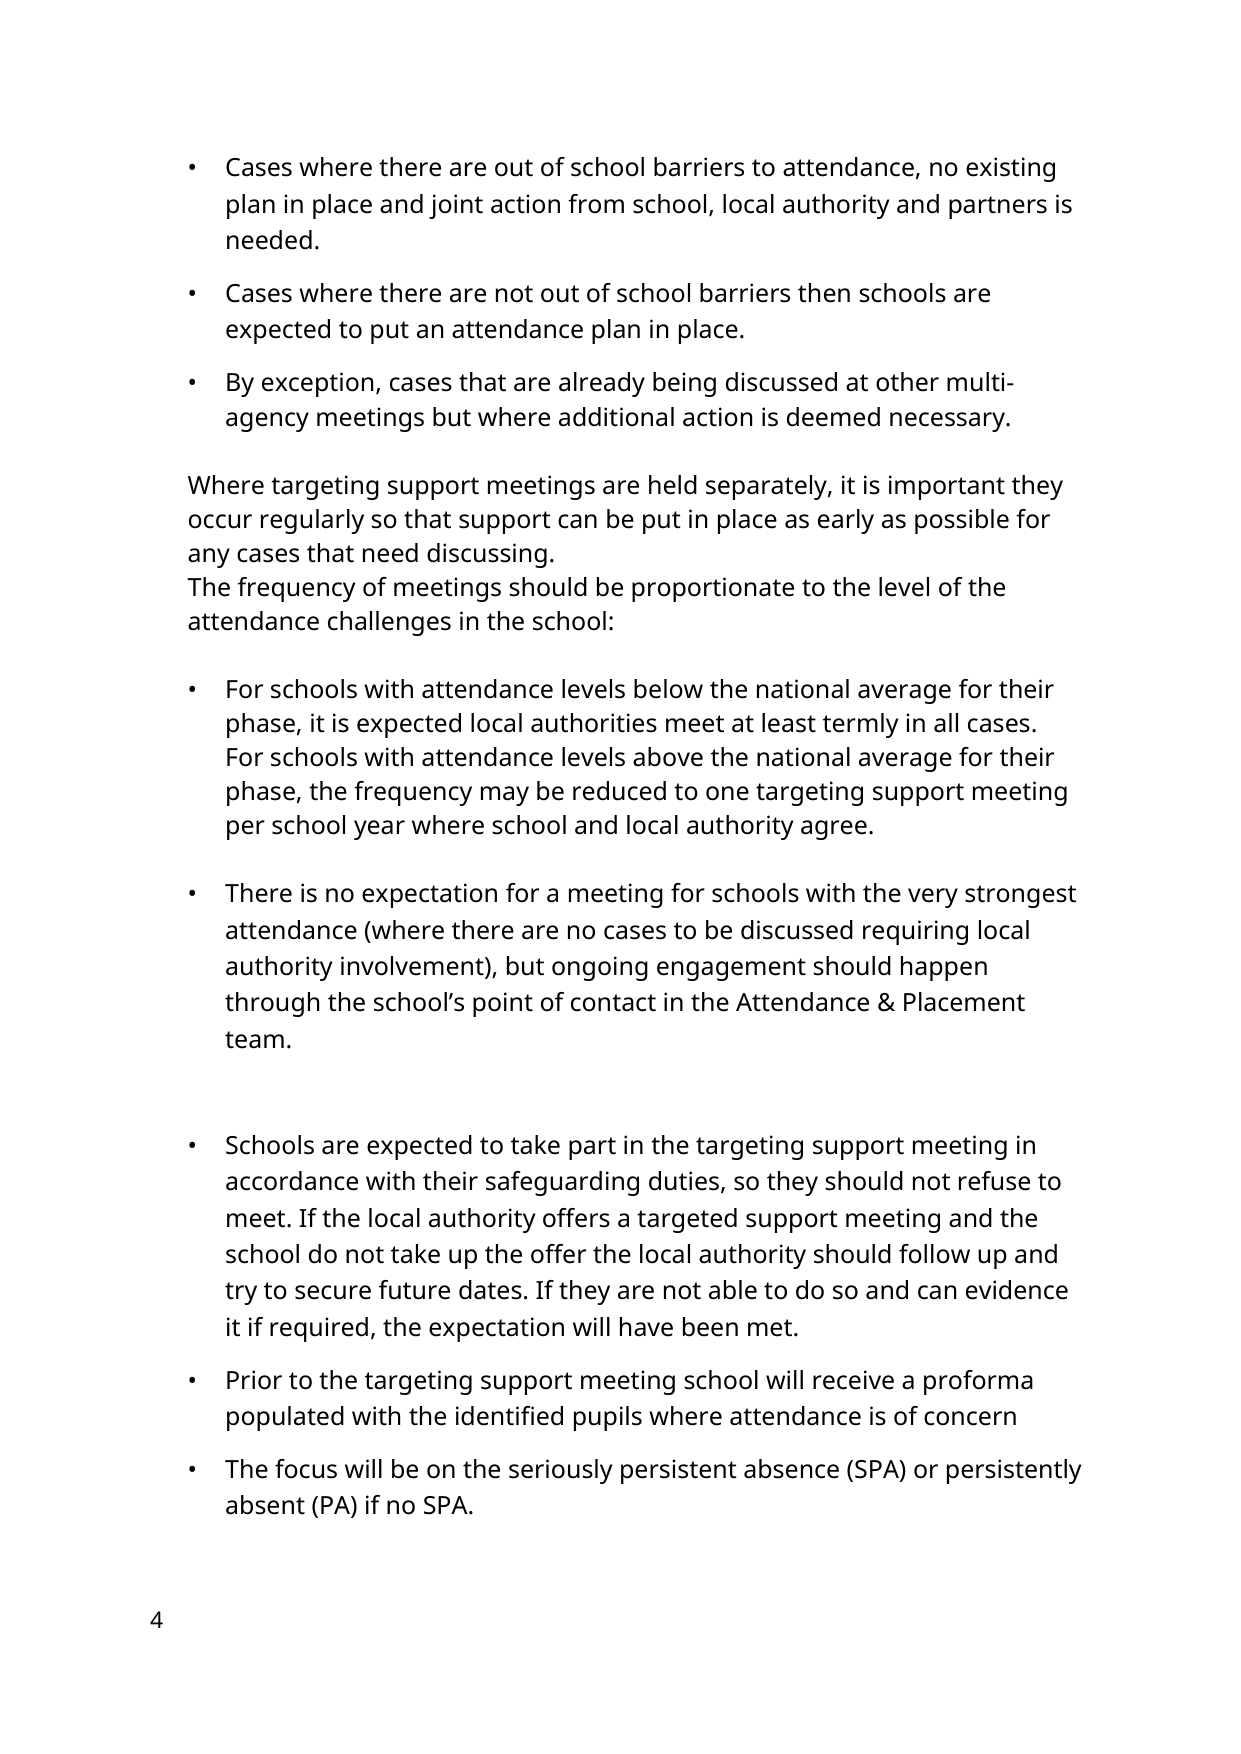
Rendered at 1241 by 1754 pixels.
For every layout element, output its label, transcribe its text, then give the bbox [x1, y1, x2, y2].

text For schools with attendance levels above the national average for their phase, the frequency may be reduced to one targeting support meeting per school year where school and local authority agree. [225, 740, 1090, 842]
list Cases where there are not out of school barriers then schools are expected to put an attendance plan in place. [187, 276, 1090, 346]
list Prior to the targeting support meeting school will receive a proforma populated with the identified pupils where attendance is of concern [187, 1362, 1090, 1433]
list There is no expectation for a meeting for schools with the very strongest attendance (where there are no cases to be discussed requiring local authority involvement), but ongoing engagement should happen through the school’s point of contact in the Attendance & Placement team. [187, 876, 1090, 1056]
list Cases where there are out of school barriers to attendance, no existing plan in place and joint action from school, local authority and partners is needed. [187, 150, 1090, 257]
text • By exception, cases that are already being discussed at other multi-agency meetings but where additional action is deemed necessary. [187, 365, 1090, 433]
text • For schools with attendance levels below the national average for their phase, it is expected local authorities meet at least termly in all cases. [187, 672, 1090, 740]
text Where targeting support meetings are held separately, it is important they occur regularly so that support can be put in place as early as possible for any cases that need discussing. [187, 467, 1090, 569]
list The focus will be on the seriously persistent absence (SPA) or persistently absent (PA) if no SPA. [187, 1452, 1090, 1522]
list Schools are expected to take part in the targeting support meeting in accordance with their safeguarding duties, so they should not refuse to meet. If the local authority offers a targeted support meeting and the school do not take up the offer the local authority should follow up and try to secure future dates. If they are not able to do so and can evidence it if required, the expectation will have been met. [187, 1127, 1090, 1343]
text The frequency of meetings should be proportionate to the level of the attendance challenges in the school: [187, 569, 1090, 638]
